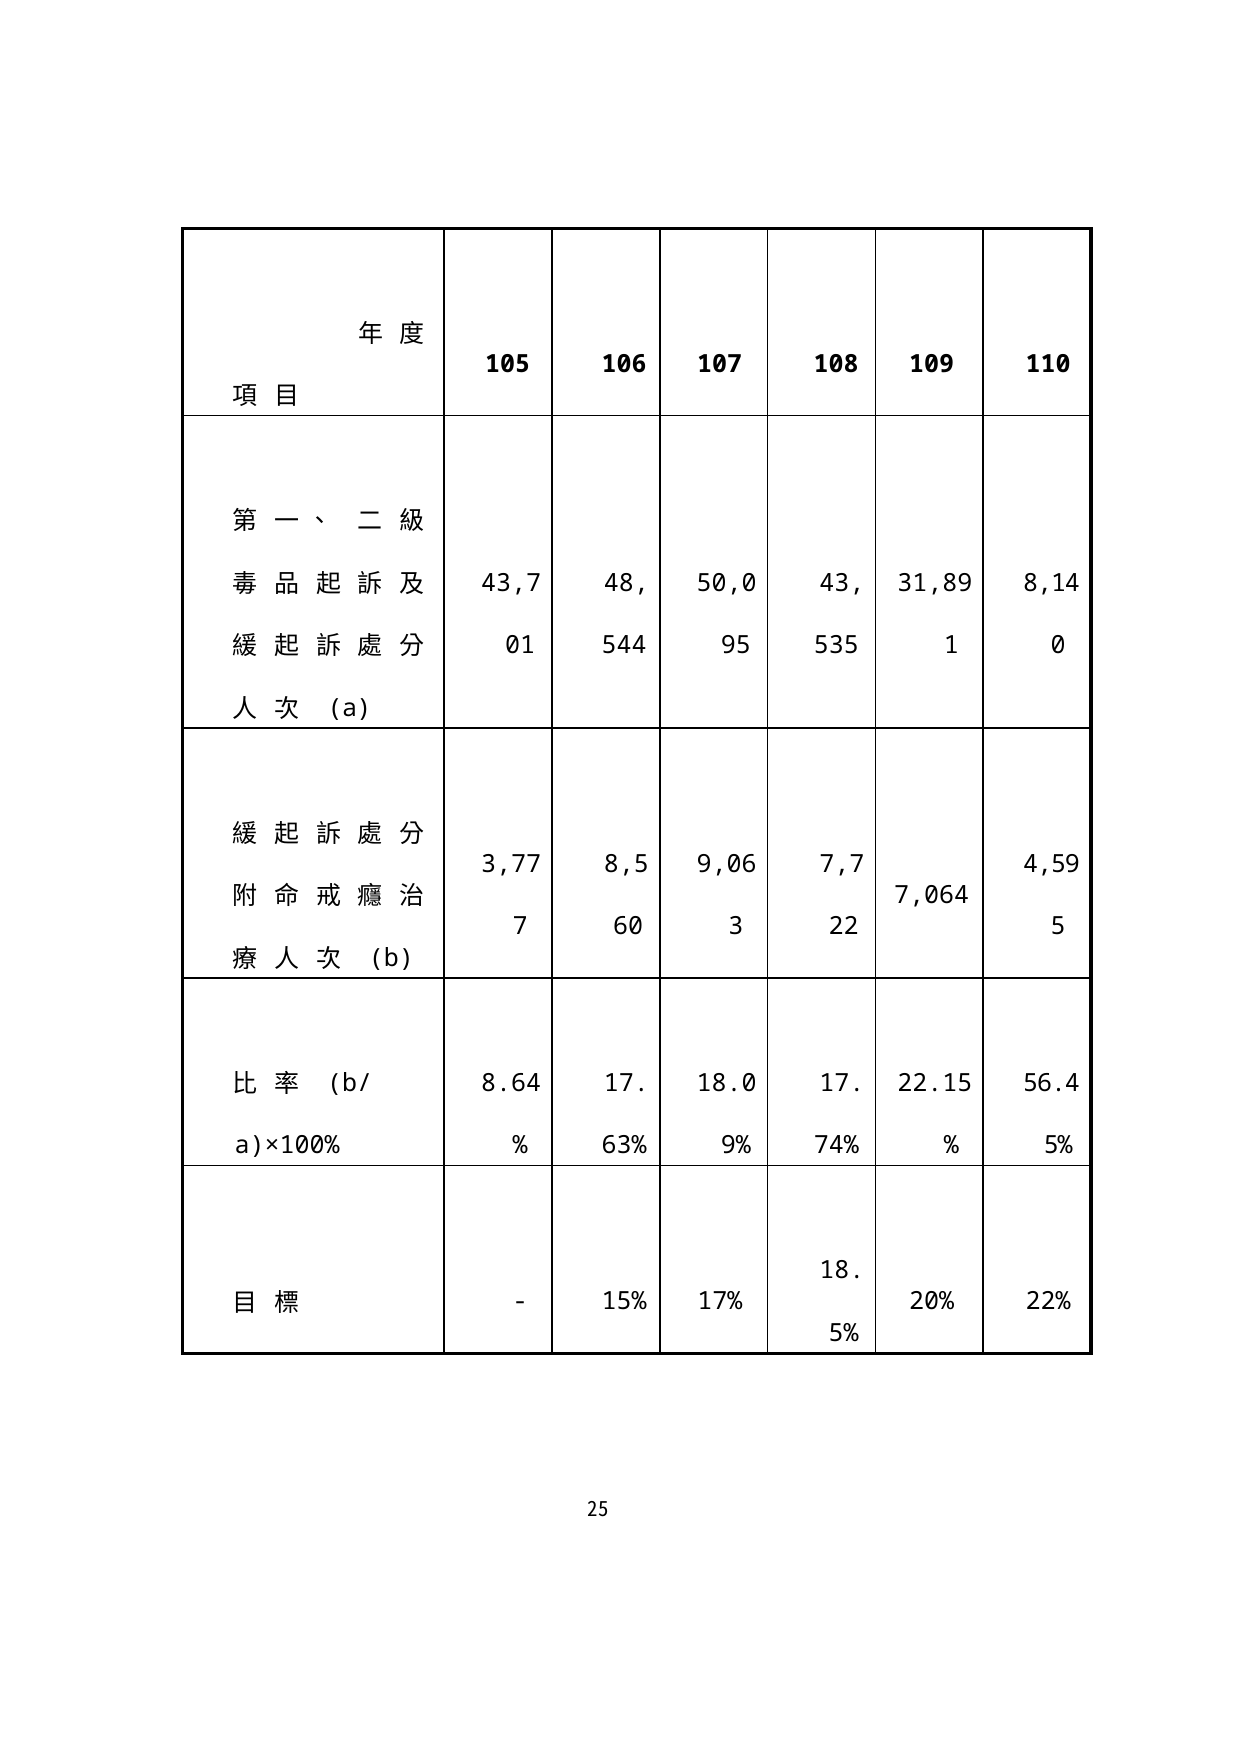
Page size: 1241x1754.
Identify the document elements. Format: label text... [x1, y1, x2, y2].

table_cell 9,063 [661, 729, 767, 977]
table_cell 17.63% [553, 979, 659, 1165]
table_cell 3,777 [445, 729, 551, 977]
table_cell 18.5% [768, 1166, 875, 1352]
table_cell 目標 [184, 1166, 443, 1352]
table_header 106 [553, 230, 659, 415]
table_cell 8,140 [984, 416, 1089, 727]
table_header 108 [768, 230, 875, 415]
table_cell 22% [984, 1166, 1089, 1352]
table_cell 31,891 [876, 416, 982, 727]
table_cell 比率(b/a)×100% [184, 979, 443, 1165]
table_cell 43,535 [768, 416, 875, 727]
table_cell - [445, 1166, 551, 1352]
table_cell 56.45% [984, 979, 1089, 1165]
table_header 109 [876, 230, 982, 415]
table_cell 第一、二級毒品起訴及緩起訴處分人次(a) [184, 416, 443, 727]
table_cell 15% [553, 1166, 659, 1352]
table_header 105 [445, 230, 551, 415]
table_cell 7,064 [876, 729, 982, 977]
table_header 107 [661, 230, 767, 415]
table_cell 4,595 [984, 729, 1089, 977]
table_cell 43,701 [445, 416, 551, 727]
table_cell 48,544 [553, 416, 659, 727]
table_header 年度 項目 [184, 230, 443, 415]
table_cell 20% [876, 1166, 982, 1352]
table_cell 8,560 [553, 729, 659, 977]
table_cell 8.64% [445, 979, 551, 1165]
table_cell 22.15% [876, 979, 982, 1165]
table_cell 7,722 [768, 729, 875, 977]
table_header 110 [984, 230, 1089, 415]
table_cell 17.74% [768, 979, 875, 1165]
table_cell 17% [661, 1166, 767, 1352]
table_cell 50,095 [661, 416, 767, 727]
table_cell 18.09% [661, 979, 767, 1165]
table_cell 緩起訴處分附命戒癮治療人次(b) [184, 729, 443, 977]
